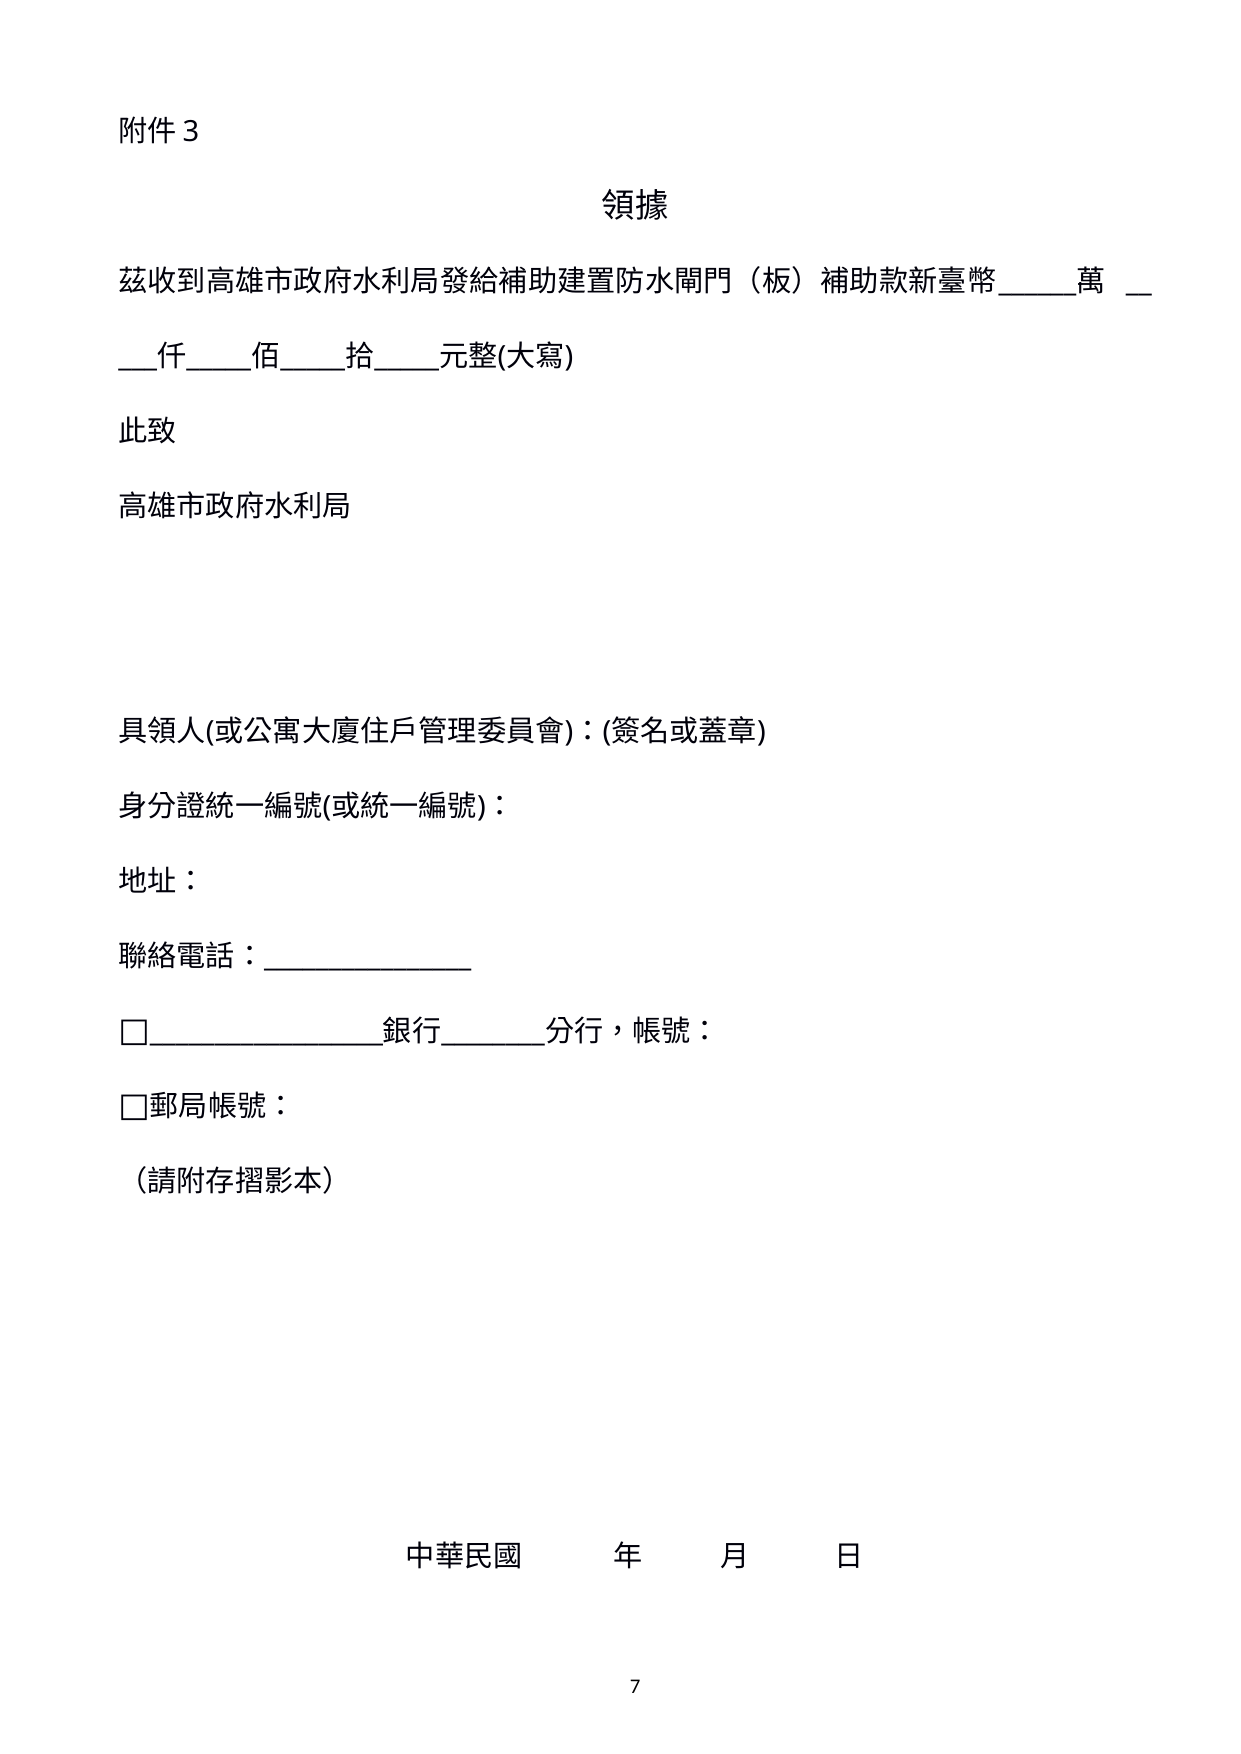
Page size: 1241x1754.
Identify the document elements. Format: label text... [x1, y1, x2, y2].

text 茲收到高雄市政府水利局發給補助建置防水閘門（板）補助款新臺幣______萬 _____仟_____佰_____拾_____元整(大寫) [118, 235, 1152, 385]
text 領據 [118, 160, 1152, 235]
text 具領人(或公寓大廈住戶管理委員會)：(簽名或蓋章) [118, 685, 1152, 760]
text 附件3 [118, 85, 1152, 160]
text 中華民國 年 月 日 [118, 1510, 1152, 1585]
text （請附存摺影本） [118, 1135, 1152, 1210]
text □________­__________銀行________分行，帳號： [118, 985, 1152, 1060]
text 此致 [118, 385, 1152, 460]
text 地址： [118, 835, 1152, 910]
text 身分證統一編號(或統一編號)： [118, 760, 1152, 835]
text 高雄市政府水利局 [118, 460, 1152, 535]
text 聯絡電話：________________ [118, 910, 1152, 985]
text □郵局帳號： [118, 1060, 1152, 1135]
